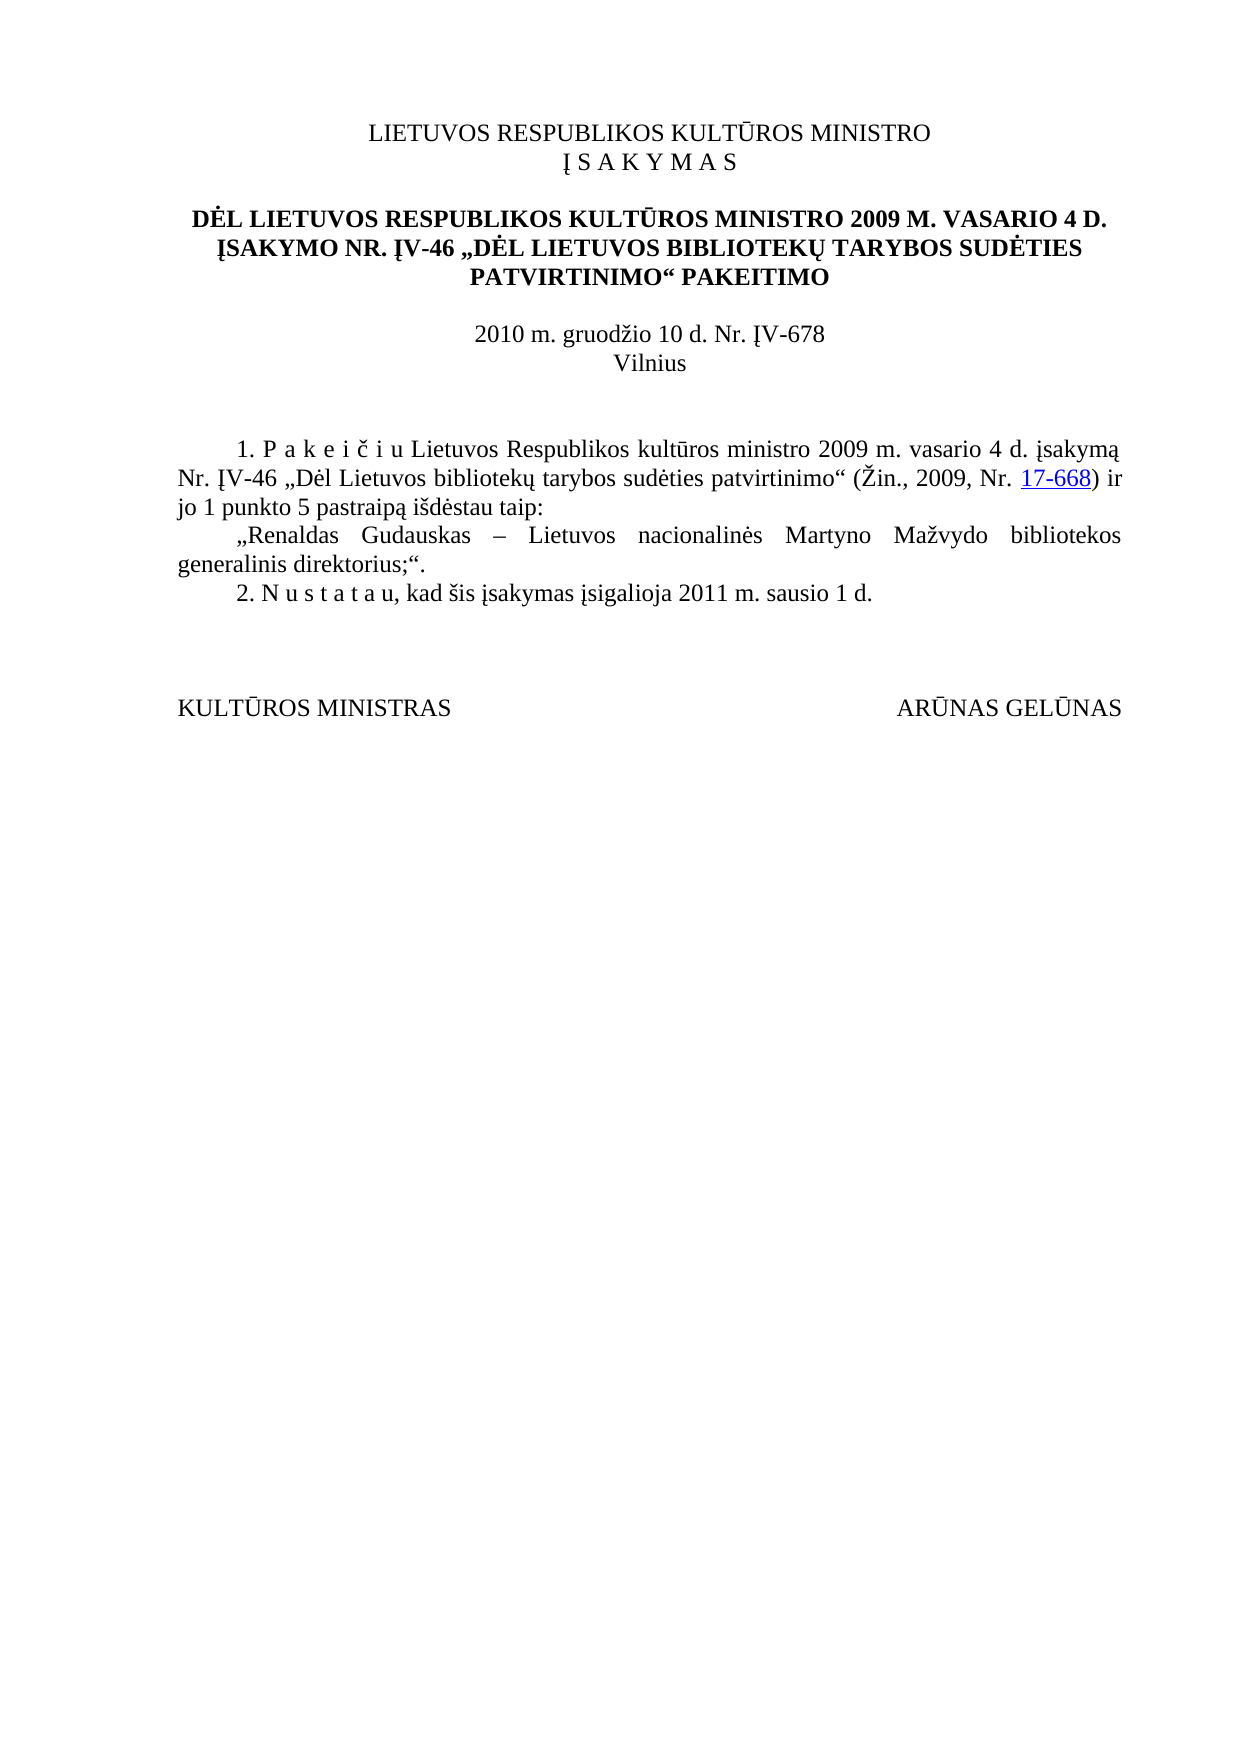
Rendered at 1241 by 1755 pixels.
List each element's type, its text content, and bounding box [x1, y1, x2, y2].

text 2. N u s t a t a u, kad šis įsakymas įsigalioja 2011 m. sausio 1 d. [177, 578, 1122, 607]
text Kultūros ministras Arūnas Gelūnas [177, 693, 1122, 722]
text Vilnius [177, 348, 1122, 377]
text Į S A K Y M A S [177, 147, 1122, 176]
text DĖL LIETUVOS RESPUBLIKOS KULTŪROS MINISTRO 2009 M. VASARIO 4 D. ĮSAKYMO Nr. ĮV-46 „DĖL LIETUVOS BIBLIOTEKŲ TARYBOS SUDĖTIES PATVIRTINIMO“ PAKEITIMO [177, 204, 1122, 291]
text 1. P a k e i č i u Lietuvos Respublikos kultūros ministro 2009 m. vasario 4 d. įsakymą Nr. ĮV-46 „Dėl Lietuvos bibliotekų tarybos sudėties patvirtinimo“ (Žin., 2009, Nr. 17-668) ir jo 1 punkto 5 pastraipą išdėstau taip: [177, 434, 1122, 521]
text 2010 m. gruodžio 10 d. Nr. ĮV-678 [177, 319, 1122, 348]
text LIETUVOS RESPUBLIKOS KULTŪROS MINISTRO [177, 118, 1122, 147]
text „Renaldas Gudauskas – Lietuvos nacionalinės Martyno Mažvydo bibliotekos generalinis direktorius;“. [177, 521, 1122, 578]
